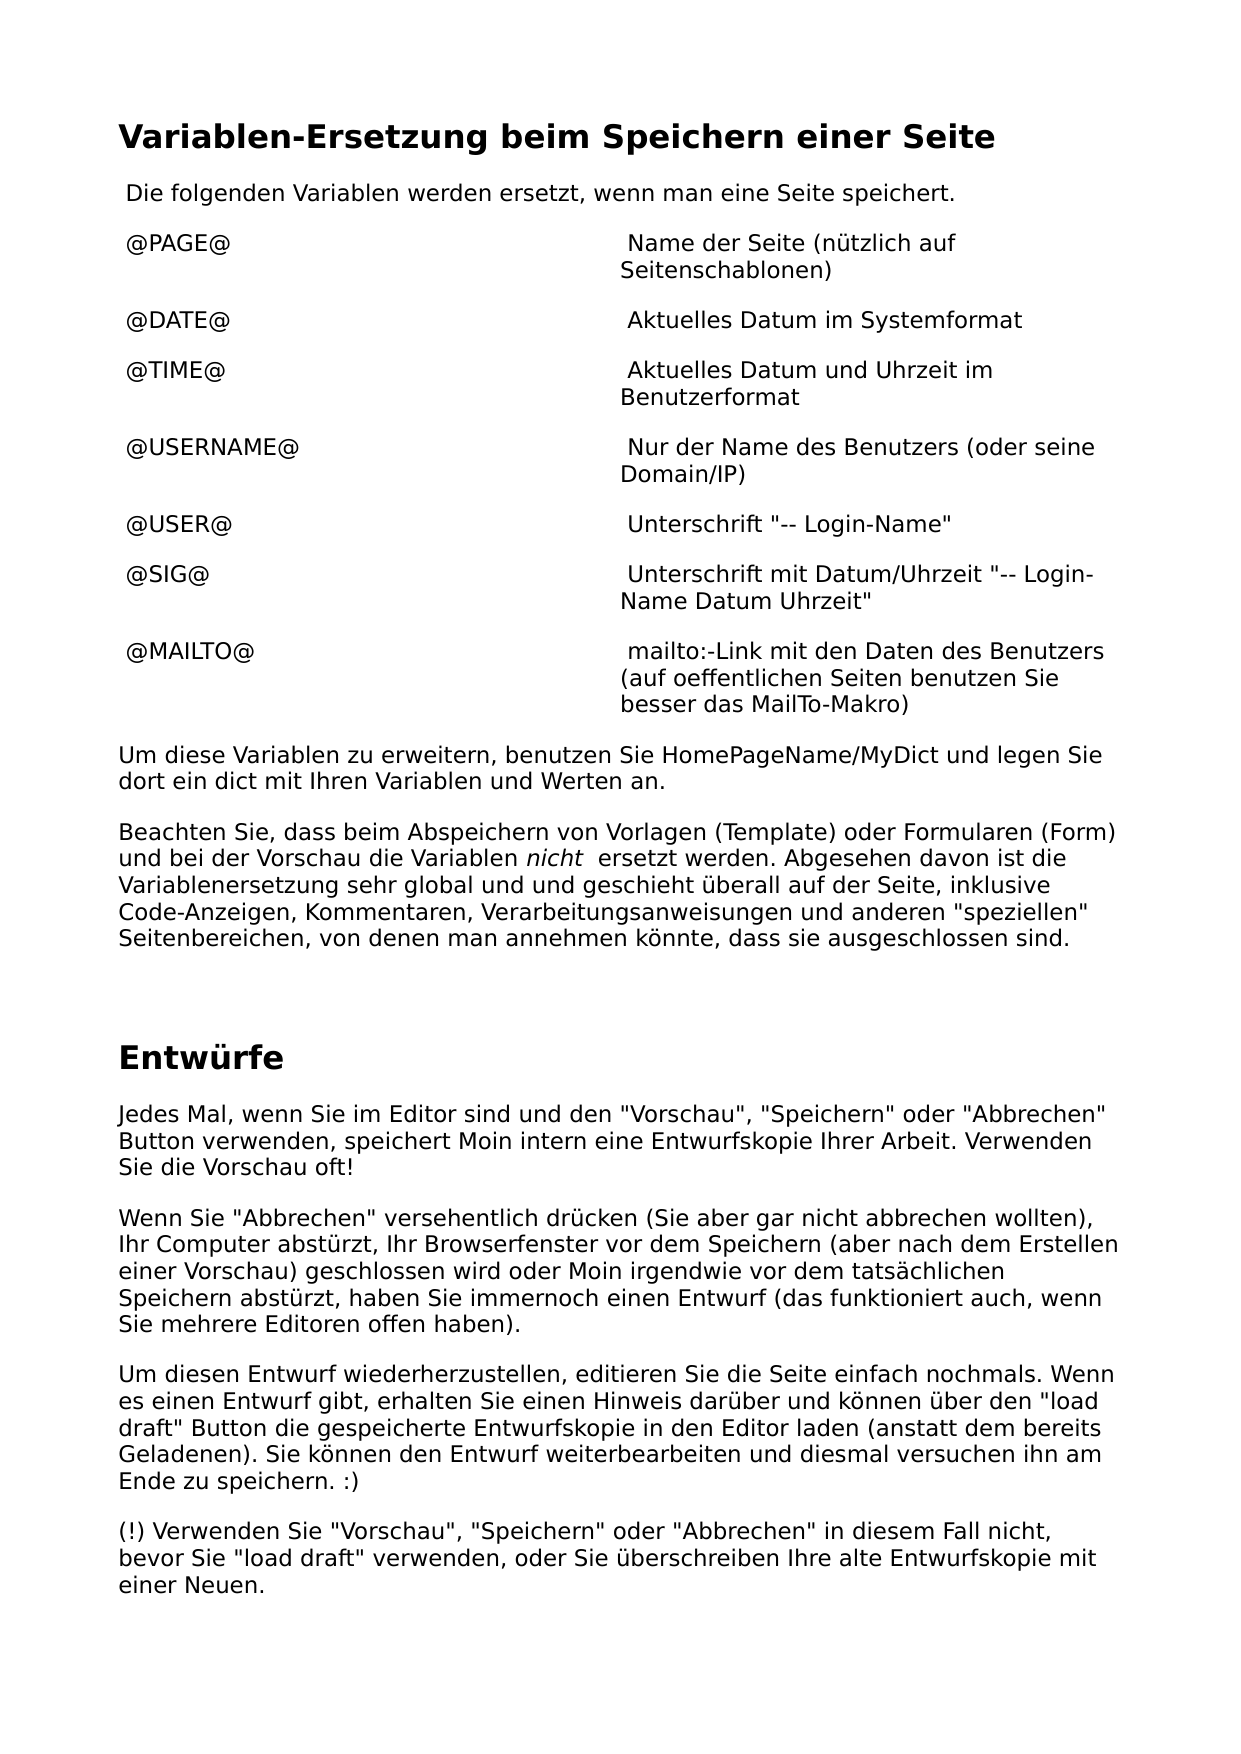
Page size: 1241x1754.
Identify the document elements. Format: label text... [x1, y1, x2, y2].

text Jedes Mal, wenn Sie im Editor sind und den "Vorschau", "Speichern" oder "Abbrechen" Button verwenden, speichert Moin intern eine Entwurfskopie Ihrer Arbeit. Verwenden Sie die Vorschau oft! [118, 1101, 1122, 1181]
table_cell Aktuelles Datum und Uhrzeit im Benutzerformat [620, 346, 1122, 423]
text Wenn Sie "Abbrechen" versehentlich drücken (Sie aber gar nicht abbrechen wollten), Ihr Computer abstürzt, Ihr Browserfenster vor dem Speichern (aber nach dem Erstellen einer Vorschau) geschlossen wird oder Moin irgendwie vor dem tatsächlichen Speichern abstürzt, haben Sie immernoch einen Entwurf (das funktioniert auch, wenn Sie mehrere Editoren offen haben). [118, 1205, 1122, 1338]
subtitle Entwürfe [118, 1039, 1122, 1077]
text Beachten Sie, dass beim Abspeichern von Vorlagen (Template) oder Formularen (Form) und bei der Vorschau die Variablen nicht ersetzt werden. Abgesehen davon ist die Variablenersetzung sehr global und und geschieht überall auf der Seite, inklusive Code-Anzeigen, Kommentaren, Verarbeitungsanweisungen und anderen "speziellen" Seitenbereichen, von denen man annehmen könnte, dass sie ausgeschlossen sind. [118, 819, 1122, 952]
table_header Name der Seite (nützlich auf Seitenschablonen) [620, 219, 1122, 296]
table_cell Unterschrift "-- Login-Name" [620, 500, 1122, 550]
text Um diese Variablen zu erweitern, benutzen Sie HomePageName/MyDict und legen Sie dort ein dict mit Ihren Variablen und Werten an. [118, 742, 1122, 795]
table_cell mailto:-Link mit den Daten des Benutzers (auf oeffentlichen Seiten benutzen Sie besser das MailTo-Makro) [620, 627, 1122, 730]
table_cell @MAILTO@ [118, 627, 620, 730]
table_cell Aktuelles Datum im Systemformat [620, 296, 1122, 346]
table_cell @USER@ [118, 500, 620, 550]
text Die folgenden Variablen werden ersetzt, wenn man eine Seite speichert. [118, 180, 1122, 207]
table_cell Unterschrift mit Datum/Uhrzeit "-- Login-Name Datum Uhrzeit" [620, 550, 1122, 627]
table_cell Nur der Name des Benutzers (oder seine Domain/IP) [620, 423, 1122, 499]
text Um diesen Entwurf wiederherzustellen, editieren Sie die Seite einfach nochmals. Wenn es einen Entwurf gibt, erhalten Sie einen Hinweis darüber und können über den "load draft" Button die gespeicherte Entwurfskopie in den Editor laden (anstatt dem bereits Geladenen). Sie können den Entwurf weiterbearbeiten und diesmal versuchen ihn am Ende zu speichern. :) [118, 1362, 1122, 1495]
table_cell @SIG@ [118, 550, 620, 627]
table_cell @DATE@ [118, 296, 620, 346]
text (!) Verwenden Sie "Vorschau", "Speichern" oder "Abbrechen" in diesem Fall nicht, bevor Sie "load draft" verwenden, oder Sie überschreiben Ihre alte Entwurfskopie mit einer Neuen. [118, 1518, 1122, 1598]
table_header @PAGE@ [118, 219, 620, 296]
subtitle Variablen-Ersetzung beim Speichern einer Seite [118, 118, 1122, 156]
table_cell @USERNAME@ [118, 423, 620, 499]
table_cell @TIME@ [118, 346, 620, 423]
